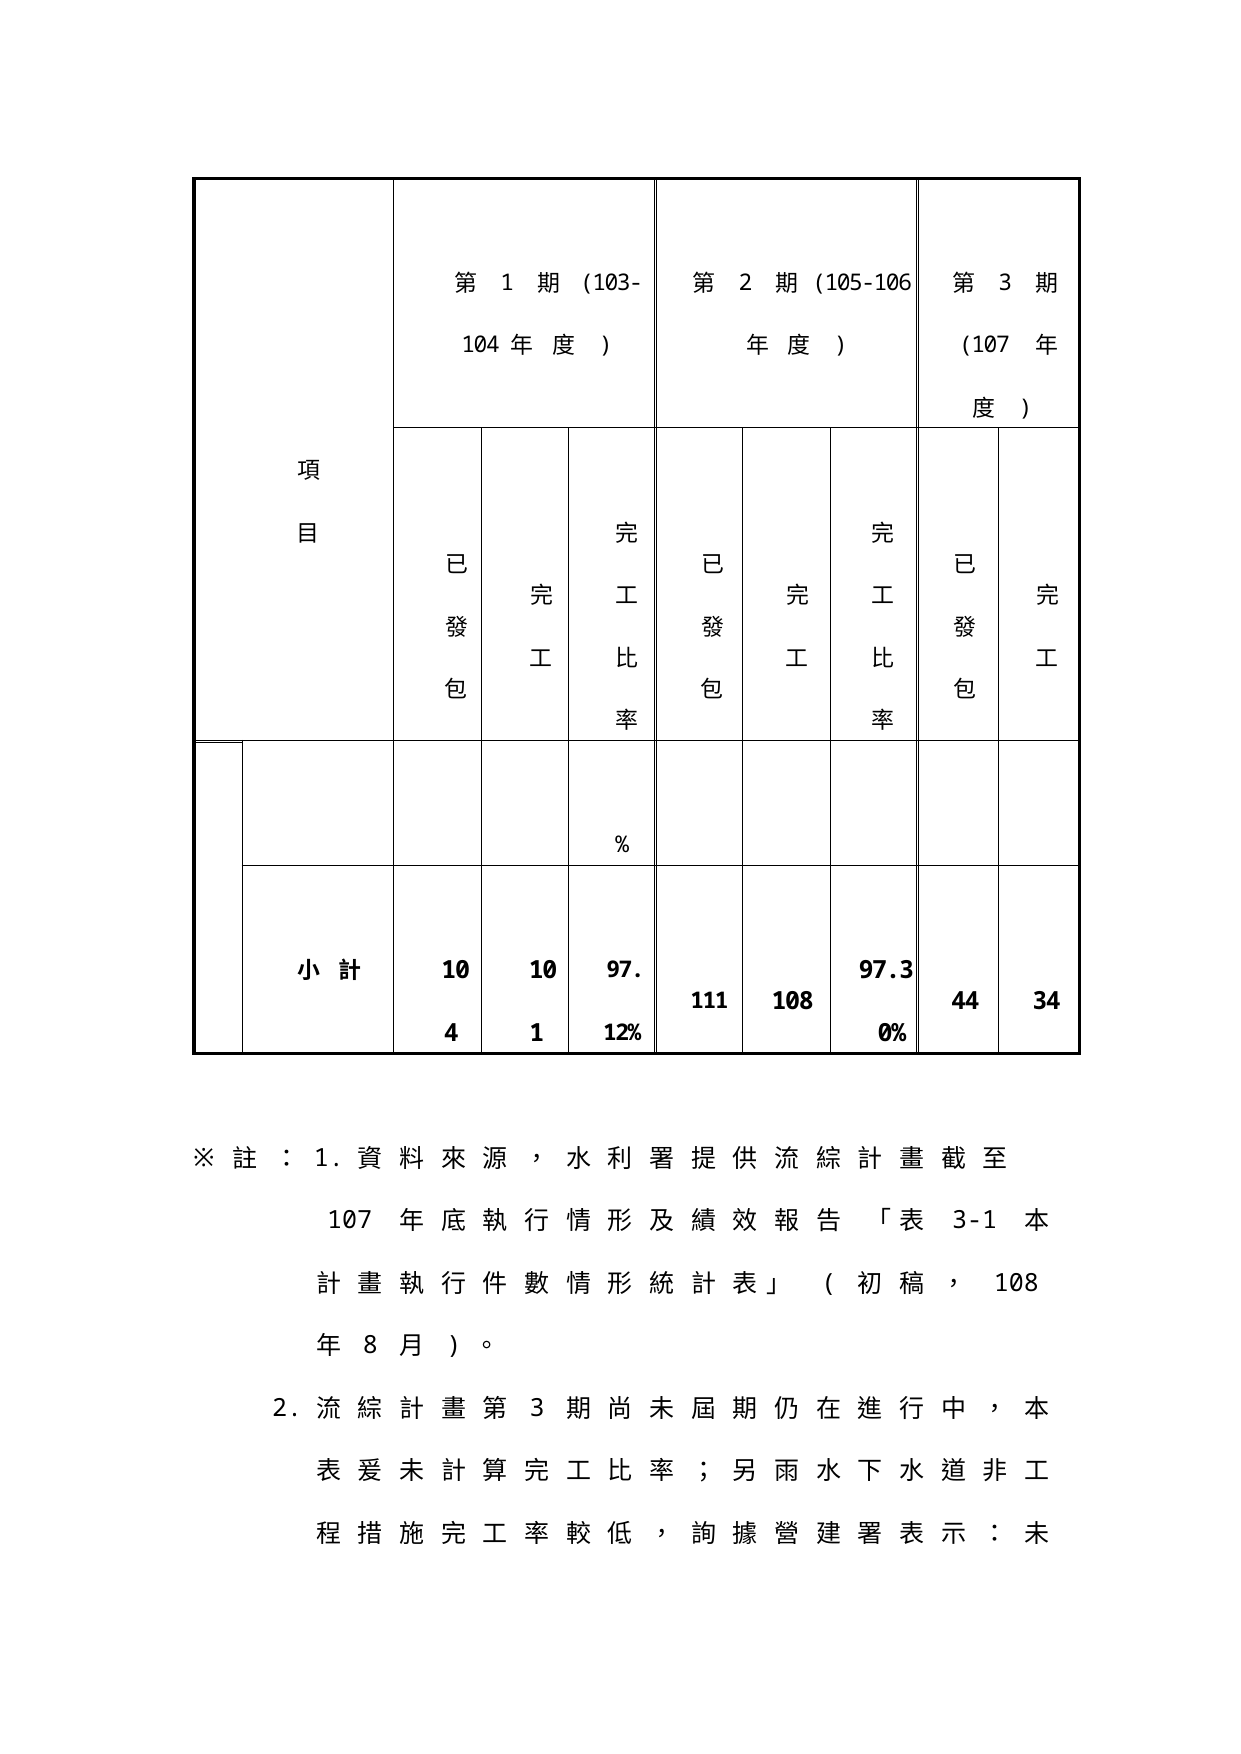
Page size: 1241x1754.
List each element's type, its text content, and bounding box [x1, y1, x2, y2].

table_cell [243, 741, 393, 865]
table_cell [743, 741, 830, 865]
table_cell 已發包 [394, 428, 481, 740]
table_cell 小計 [243, 866, 393, 1052]
table_cell 104 [394, 866, 481, 1052]
table_header 第1期(103-104年度) [394, 180, 654, 427]
table_cell 44 [919, 866, 998, 1052]
table_cell 34 [999, 866, 1078, 1052]
table_cell [657, 741, 742, 865]
table_cell 非工程措施 [196, 743, 242, 1052]
table_cell [831, 741, 916, 865]
table_cell [999, 741, 1078, 865]
table_cell 已發包 [919, 428, 998, 740]
table_cell 97.12% [569, 866, 654, 1052]
table_cell [482, 741, 568, 865]
table_cell 完工比率 [831, 428, 916, 740]
table_cell 108 [743, 866, 830, 1052]
table_header 項 目 [196, 180, 393, 740]
table_cell 已發包 [657, 428, 742, 740]
table_cell 101 [482, 866, 568, 1052]
text 2.流綜計畫第3期尚未屆期仍在進行中，本表爰未計算完工比率；另雨水下水道非工程措施完工率較低，詢據營建署表示：未 [256, 1365, 1058, 1552]
table_cell 完工 [743, 428, 830, 740]
text ※註：1.資料來源，水利署提供流綜計畫截至107年底執行情形及績效報告「表3-1本計畫執行件數情形統計表」(初稿，108年8月)。 [183, 1115, 1058, 1365]
table_cell [394, 741, 481, 865]
table_cell 111 [657, 866, 742, 1052]
table_cell 97.30% [831, 866, 916, 1052]
table_cell 完工 [999, 428, 1078, 740]
table_cell [919, 741, 998, 865]
table_cell 完工比率 [569, 428, 654, 740]
table_cell 完工 [482, 428, 568, 740]
table_cell % [569, 741, 654, 865]
table_header 第3期(107年度) [919, 180, 1078, 427]
table_header 第2期(105-106年度) [657, 180, 916, 427]
